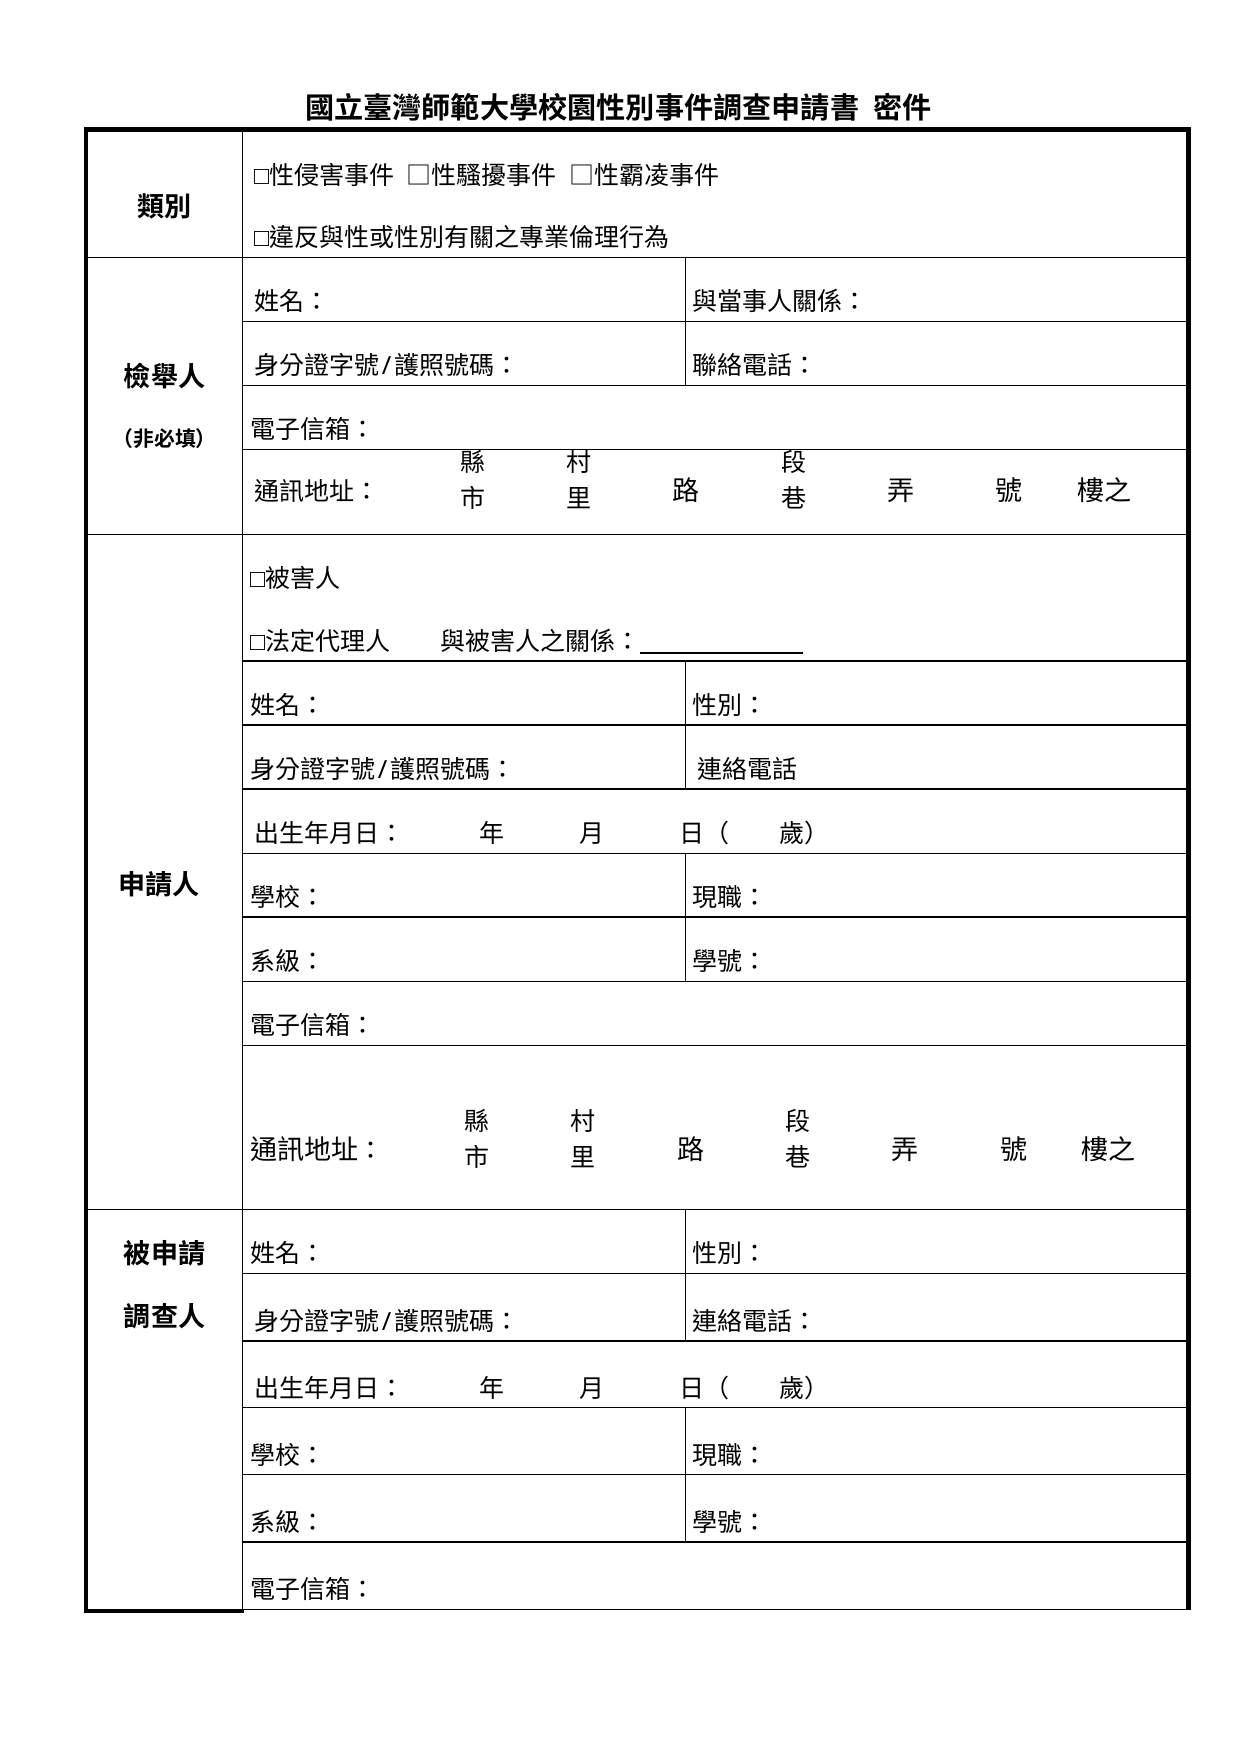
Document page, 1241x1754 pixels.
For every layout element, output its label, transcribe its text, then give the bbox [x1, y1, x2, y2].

table_cell 學校： [243, 1408, 685, 1474]
table_cell 檢舉人 （非必填） [88, 258, 242, 534]
table_cell 通訊地址： 縣市 村里 路 段巷 弄 號 樓之 [243, 450, 1186, 534]
table_header 類別 [88, 132, 242, 257]
table_cell 現職： [686, 1408, 1186, 1474]
table_cell 學號： [686, 918, 1186, 981]
table_cell 學校： [243, 854, 685, 916]
table_cell 出生年月日： 年 月 日（ 歲） [243, 1342, 1186, 1407]
table_cell 聯絡電話： [686, 322, 1186, 385]
table_cell 系級： [243, 1475, 685, 1541]
table_cell 姓名： [243, 258, 685, 321]
table_cell 申請人 [88, 535, 242, 1209]
table_cell 出生年月日： 年 月 日（ 歲） [243, 790, 1186, 852]
table_cell 被申請 調查人 [88, 1210, 242, 1609]
table_cell 與當事人關係： [686, 258, 1186, 321]
table_cell 系級： [243, 918, 685, 981]
text 國立臺灣師範大學校園性別事件調查申請書 密件 [18, 64, 1218, 127]
table_cell 身分證字號/護照號碼： [243, 1274, 685, 1340]
table_cell 現職： [686, 854, 1186, 916]
table_cell 通訊地址： 縣市 村里 路 段巷 弄 號 樓之 [243, 1046, 1186, 1209]
table_cell □被害人 □法定代理人 與被害人之關係： [243, 535, 1186, 660]
table_cell 性別： [686, 1210, 1186, 1273]
table_cell 姓名： [243, 662, 685, 724]
table_cell 身分證字號/護照號碼： [243, 322, 685, 385]
table_cell 連絡電話 [686, 726, 1186, 788]
table_header □性侵害事件 □性騷擾事件 □性霸凌事件 □違反與性或性別有關之專業倫理行為 [243, 132, 1186, 257]
table_cell 電子信箱： [243, 982, 1186, 1044]
table_cell 連絡電話： [686, 1274, 1186, 1340]
table_cell 身分證字號/護照號碼： [243, 726, 685, 788]
table_cell 性別： [686, 662, 1186, 724]
table_cell 姓名： [243, 1210, 685, 1273]
table_cell 電子信箱： [243, 386, 1186, 449]
table_cell 學號： [686, 1475, 1186, 1541]
table_cell 電子信箱： [243, 1543, 1186, 1609]
